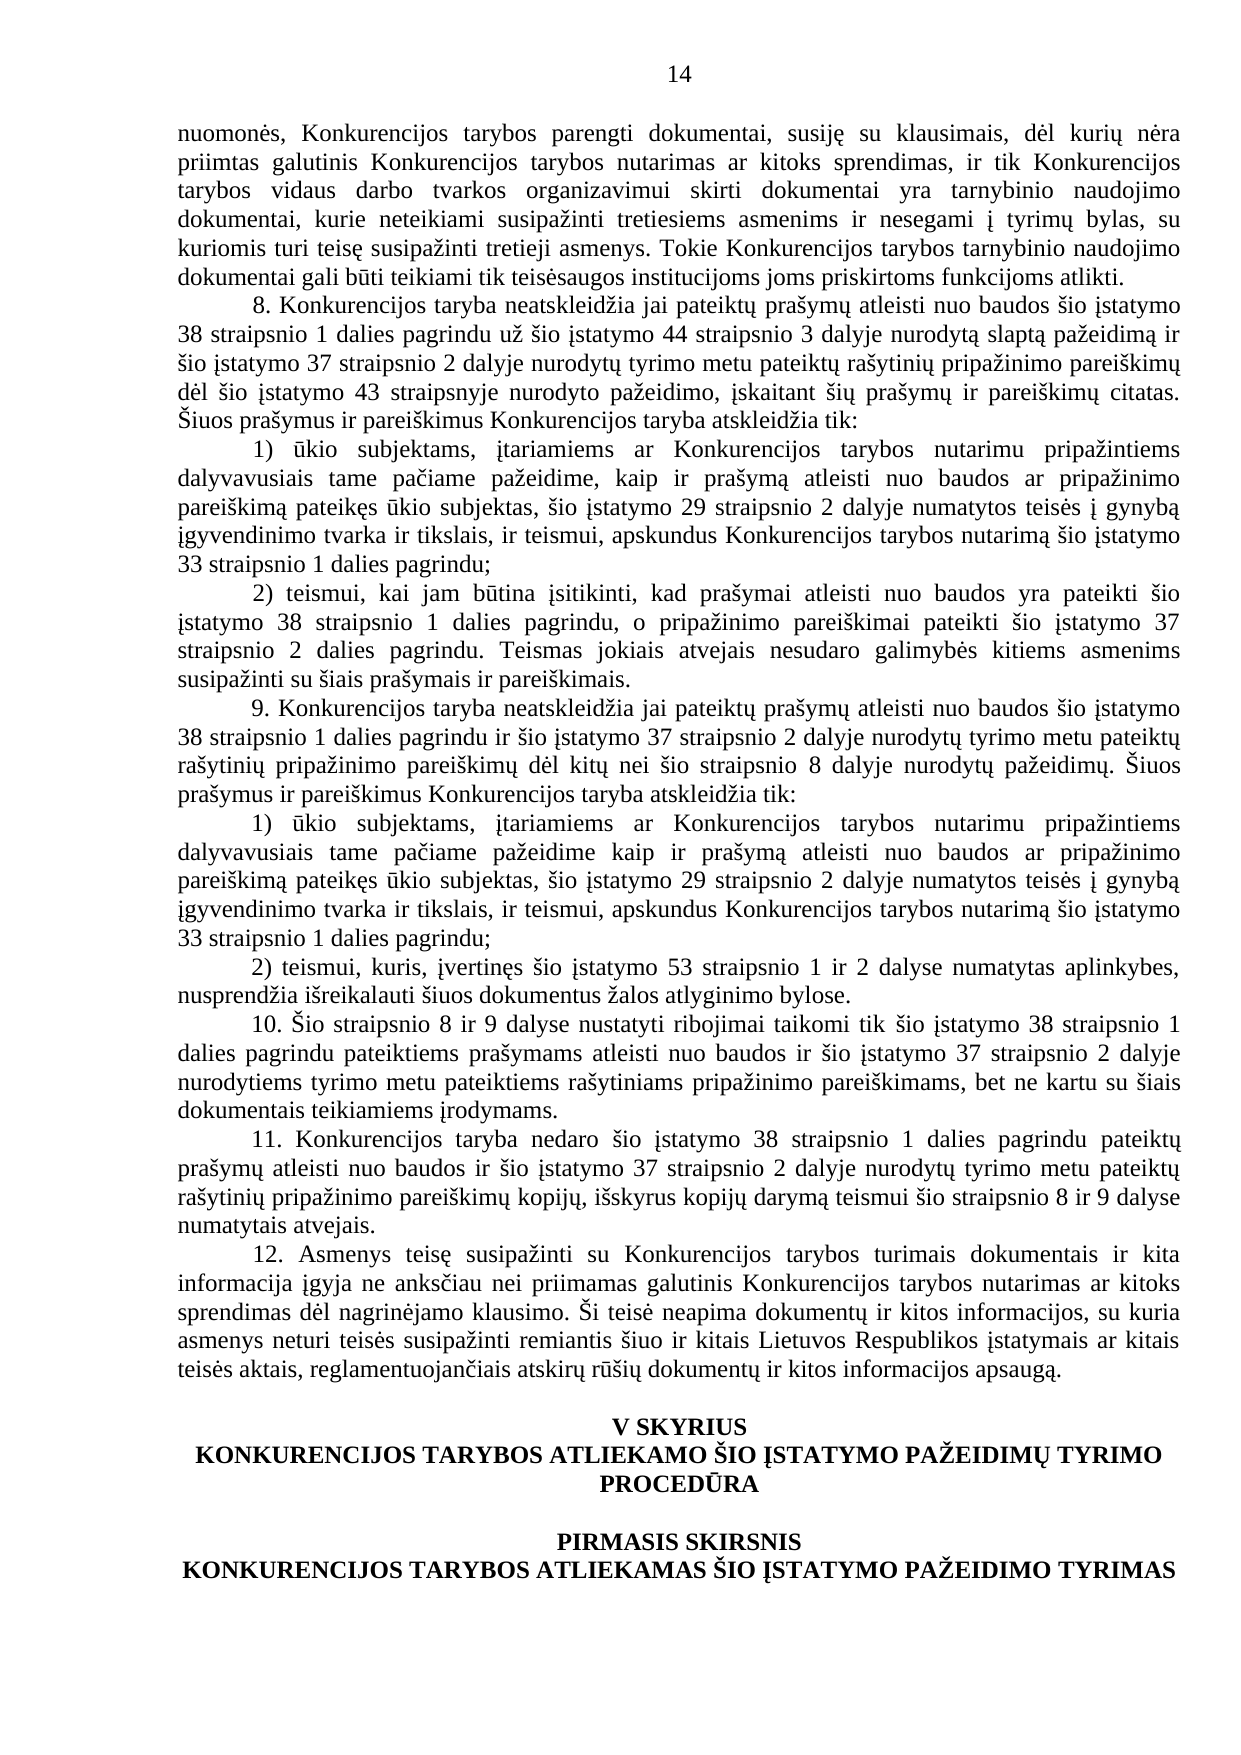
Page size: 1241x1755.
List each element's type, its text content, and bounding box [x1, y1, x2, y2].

text 12. Asmenys teisę susipažinti su Konkurencijos tarybos turimais dokumentais ir kita informacija įgyja ne anksčiau nei priimamas galutinis Konkurencijos tarybos nutarimas ar kitoks sprendimas dėl nagrinėjamo klausimo. Ši teisė neapima dokumentų ir kitos informacijos, su kuria asmenys neturi teisės susipažinti remiantis šiuo ir kitais Lietuvos Respublikos įstatymais ar kitais teisės aktais, reglamentuojančiais atskirų rūšių dokumentų ir kitos informacijos apsaugą. [177, 1239, 1181, 1383]
text 2) teismui, kai jam būtina įsitikinti, kad prašymai atleisti nuo baudos yra pateikti šio įstatymo 38 straipsnio 1 dalies pagrindu, o pripažinimo pareiškimai pateikti šio įstatymo 37 straipsnio 2 dalies pagrindu. Teismas jokiais atvejais nesudaro galimybės kitiems asmenims susipažinti su šiais prašymais ir pareiškimais. [177, 578, 1181, 693]
text 1) ūkio subjektams, įtariamiems ar Konkurencijos tarybos nutarimu pripažintiems dalyvavusiais tame pačiame pažeidime, kaip ir prašymą atleisti nuo baudos ar pripažinimo pareiškimą pateikęs ūkio subjektas, šio įstatymo 29 straipsnio 2 dalyje numatytos teisės į gynybą įgyvendinimo tvarka ir tikslais, ir teismui, apskundus Konkurencijos tarybos nutarimą šio įstatymo 33 straipsnio 1 dalies pagrindu; [177, 434, 1181, 578]
text 11. Konkurencijos taryba nedaro šio įstatymo 38 straipsnio 1 dalies pagrindu pateiktų prašymų atleisti nuo baudos ir šio įstatymo 37 straipsnio 2 dalyje nurodytų tyrimo metu pateiktų rašytinių pripažinimo pareiškimų kopijų, išskyrus kopijų darymą teismui šio straipsnio 8 ir 9 dalyse numatytais atvejais. [177, 1124, 1181, 1239]
text PIRMASIS SKIRSNIS [177, 1527, 1181, 1556]
text KONKURENCIJOS TARYBOS ATLIEKAMO ŠIO ĮSTATYMO PAŽEIDIMŲ TYRIMO PROCEDŪRA [177, 1441, 1181, 1498]
text nuomonės, Konkurencijos tarybos parengti dokumentai, susiję su klausimais, dėl kurių nėra priimtas galutinis Konkurencijos tarybos nutarimas ar kitoks sprendimas, ir tik Konkurencijos tarybos vidaus darbo tvarkos organizavimui skirti dokumentai yra tarnybinio naudojimo dokumentai, kurie neteikiami susipažinti tretiesiems asmenims ir nesegami į tyrimų bylas, su kuriomis turi teisę susipažinti tretieji asmenys. Tokie Konkurencijos tarybos tarnybinio naudojimo dokumentai gali būti teikiami tik teisėsaugos institucijoms joms priskirtoms funkcijoms atlikti. [177, 118, 1181, 291]
text 10. Šio straipsnio 8 ir 9 dalyse nustatyti ribojimai taikomi tik šio įstatymo 38 straipsnio 1 dalies pagrindu pateiktiems prašymams atleisti nuo baudos ir šio įstatymo 37 straipsnio 2 dalyje nurodytiems tyrimo metu pateiktiems rašytiniams pripažinimo pareiškimams, bet ne kartu su šiais dokumentais teikiamiems įrodymams. [177, 1009, 1181, 1124]
text 2) teismui, kuris, įvertinęs šio įstatymo 53 straipsnio 1 ir 2 dalyse numatytas aplinkybes, nusprendžia išreikalauti šiuos dokumentus žalos atlyginimo bylose. [177, 952, 1181, 1009]
text V SKYRIUS [177, 1412, 1181, 1441]
text 9. Konkurencijos taryba neatskleidžia jai pateiktų prašymų atleisti nuo baudos šio įstatymo 38 straipsnio 1 dalies pagrindu ir šio įstatymo 37 straipsnio 2 dalyje nurodytų tyrimo metu pateiktų rašytinių pripažinimo pareiškimų dėl kitų nei šio straipsnio 8 dalyje nurodytų pažeidimų. Šiuos prašymus ir pareiškimus Konkurencijos taryba atskleidžia tik: [177, 693, 1181, 808]
text KONKURENCIJOS TARYBOS ATLIEKAMAS ŠIO ĮSTATYMO PAŽEIDIMO TYRIMAS [177, 1556, 1181, 1584]
text 1) ūkio subjektams, įtariamiems ar Konkurencijos tarybos nutarimu pripažintiems dalyvavusiais tame pačiame pažeidime kaip ir prašymą atleisti nuo baudos ar pripažinimo pareiškimą pateikęs ūkio subjektas, šio įstatymo 29 straipsnio 2 dalyje numatytos teisės į gynybą įgyvendinimo tvarka ir tikslais, ir teismui, apskundus Konkurencijos tarybos nutarimą šio įstatymo 33 straipsnio 1 dalies pagrindu; [177, 808, 1181, 952]
text 8. Konkurencijos taryba neatskleidžia jai pateiktų prašymų atleisti nuo baudos šio įstatymo 38 straipsnio 1 dalies pagrindu už šio įstatymo 44 straipsnio 3 dalyje nurodytą slaptą pažeidimą ir šio įstatymo 37 straipsnio 2 dalyje nurodytų tyrimo metu pateiktų rašytinių pripažinimo pareiškimų dėl šio įstatymo 43 straipsnyje nurodyto pažeidimo, įskaitant šių prašymų ir pareiškimų citatas. Šiuos prašymus ir pareiškimus Konkurencijos taryba atskleidžia tik: [177, 291, 1181, 434]
